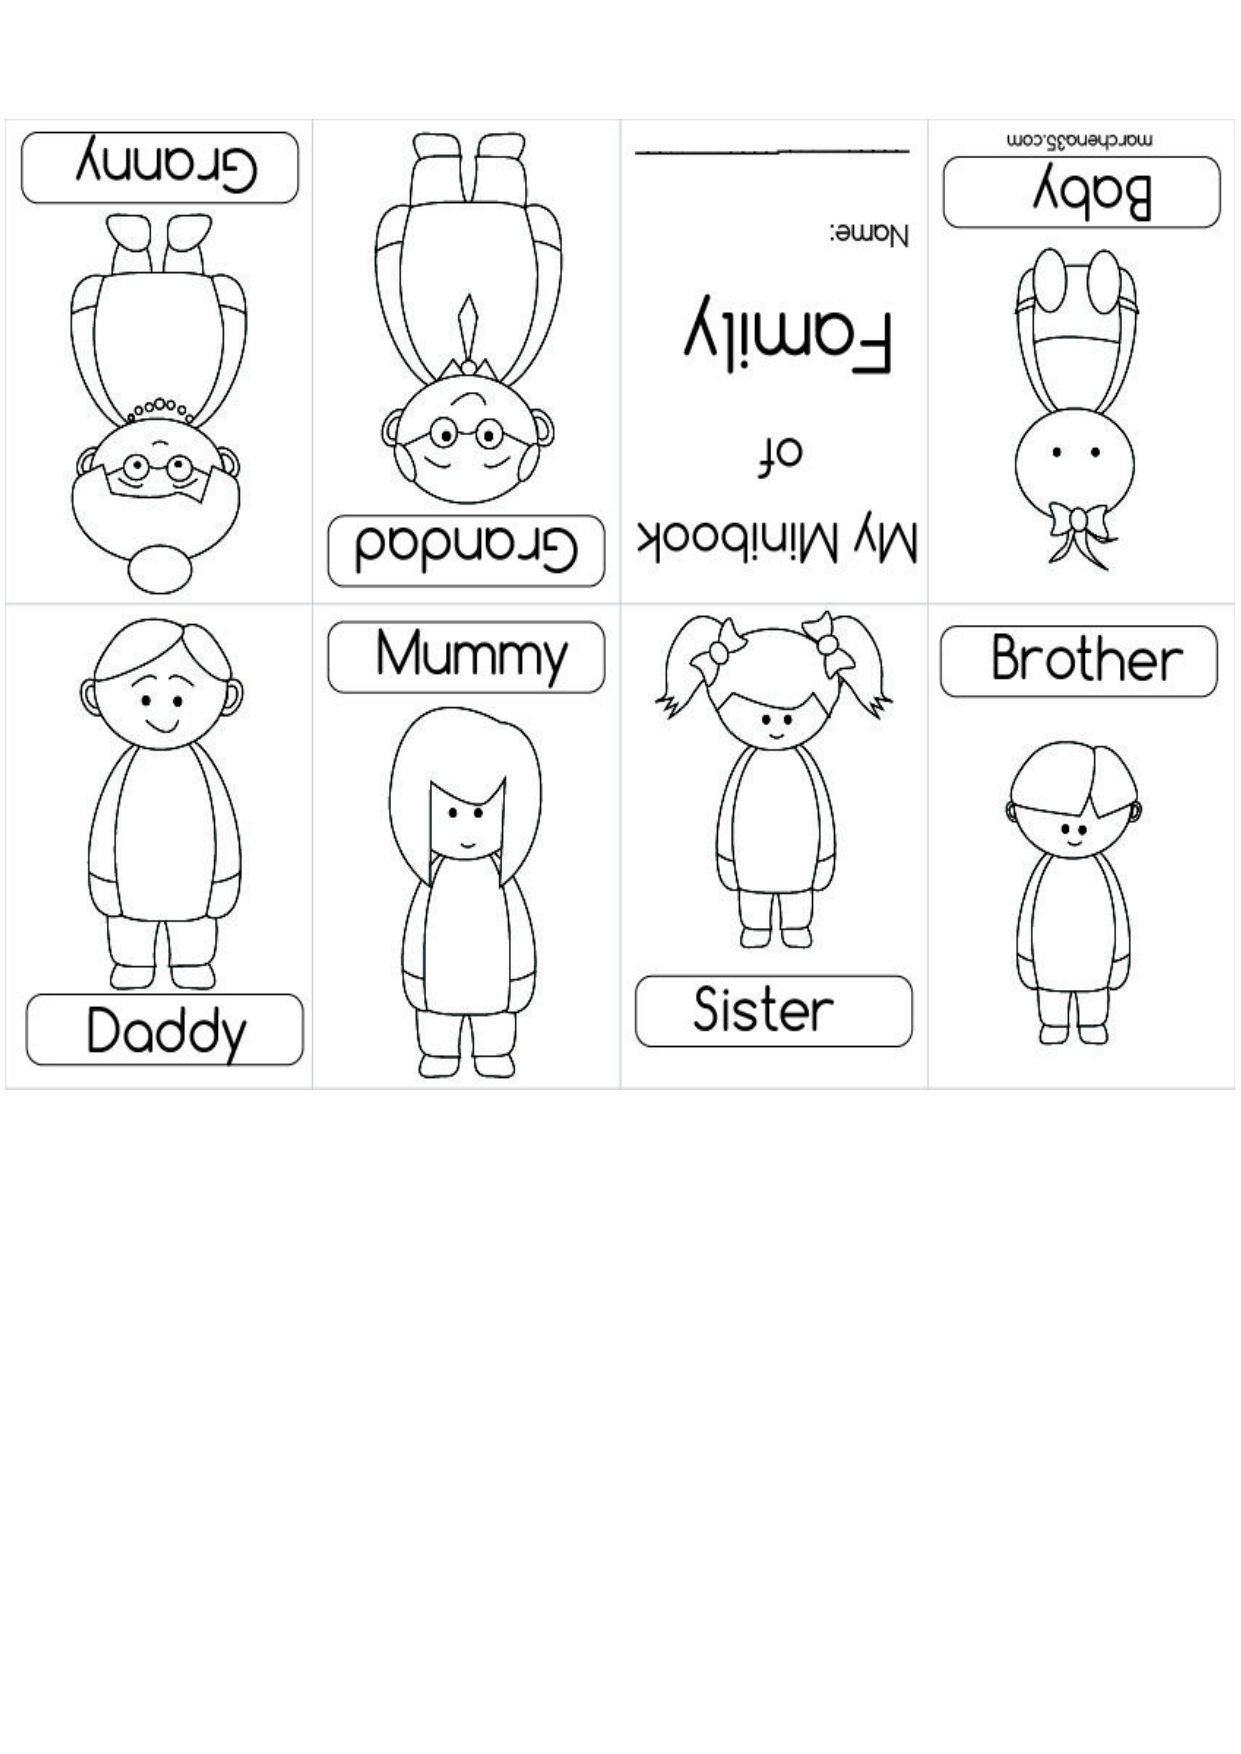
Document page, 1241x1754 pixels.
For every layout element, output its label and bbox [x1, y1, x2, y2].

picture [5, 119, 1235, 1090]
